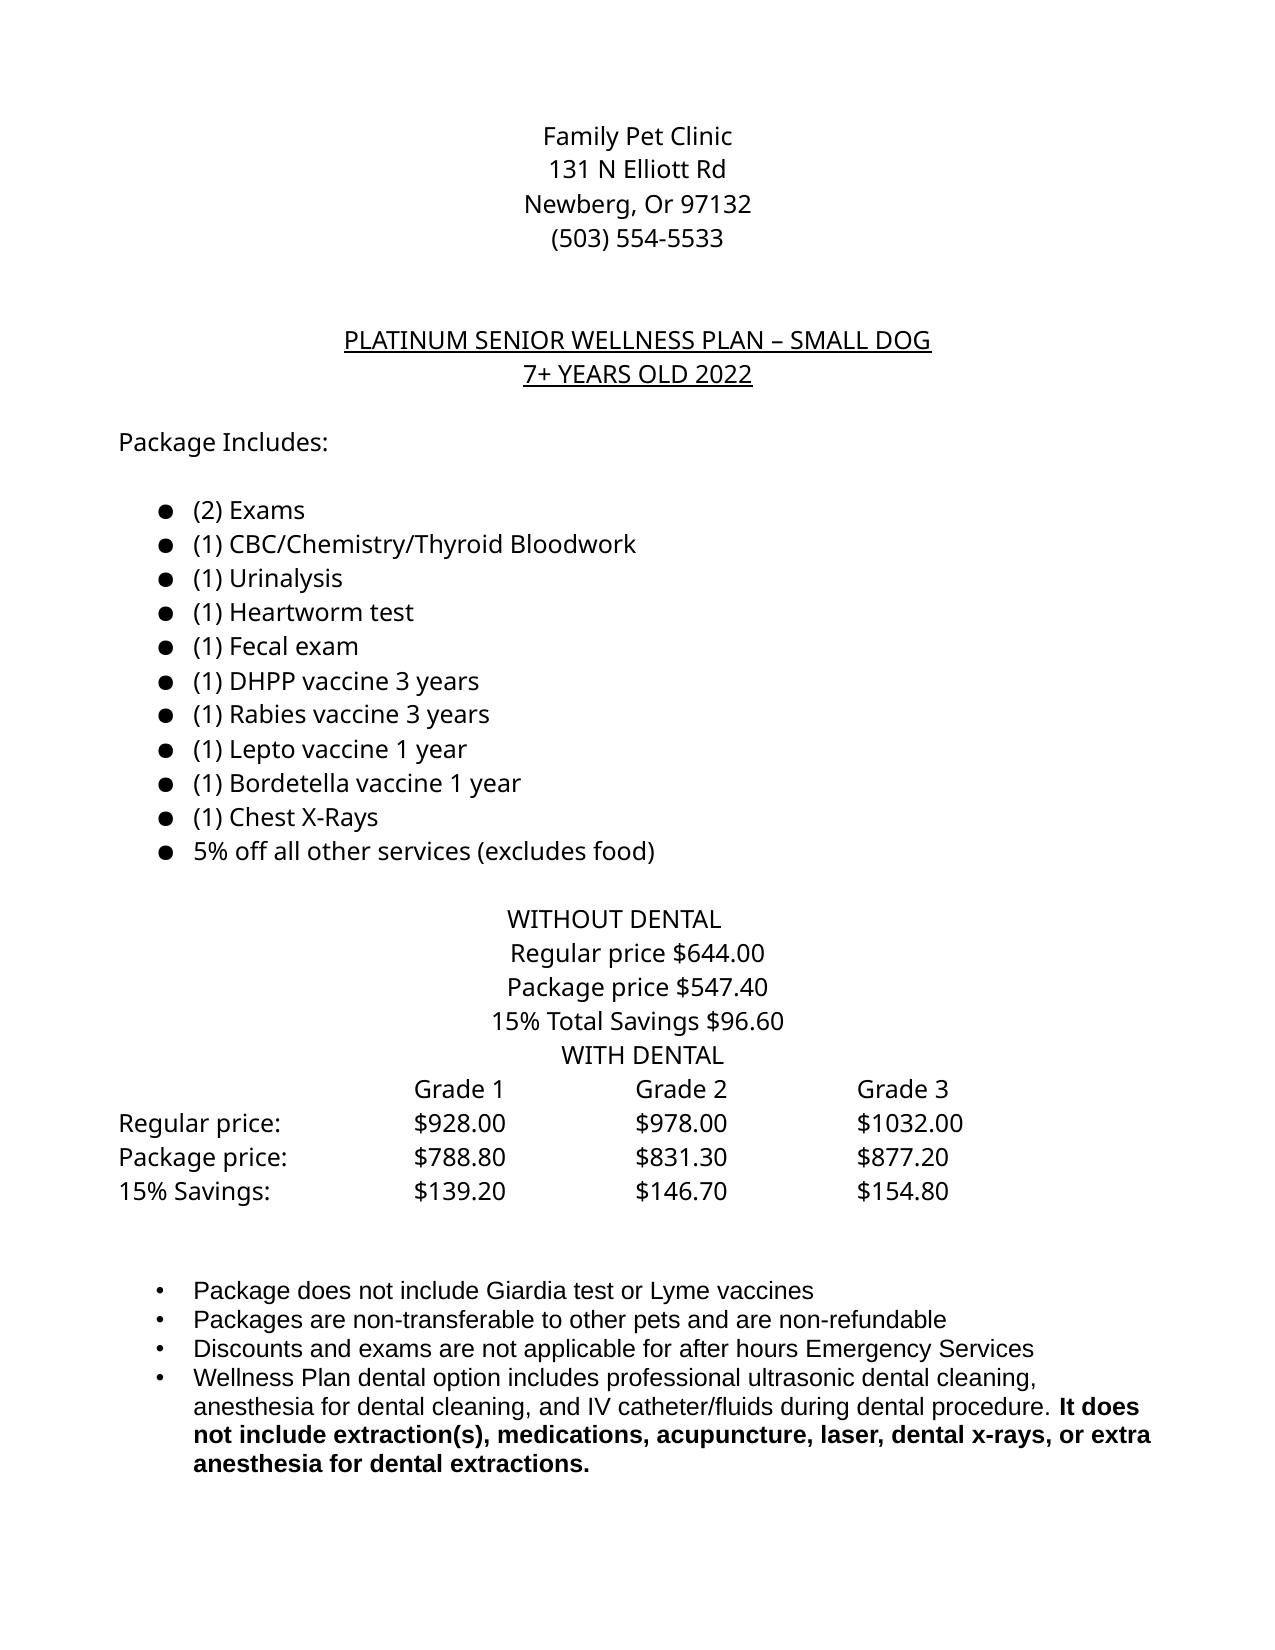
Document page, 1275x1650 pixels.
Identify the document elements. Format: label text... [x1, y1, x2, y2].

list (1) DHPP vaccine 3 years [156, 663, 1157, 697]
text WITH DENTAL [118, 1038, 1157, 1072]
text Family Pet Clinic [118, 118, 1157, 152]
list (1) Bordetella vaccine 1 year [156, 765, 1157, 799]
text 15% Total Savings $96.60 [118, 1004, 1157, 1038]
text (503) 554-5533 [118, 220, 1157, 254]
text Regular price: $928.00 $978.00 $1032.00 [118, 1106, 1157, 1140]
text PLATINUM SENIOR WELLNESS PLAN – SMALL DOG [118, 322, 1157, 357]
list Packages are non-transferable to other pets and are non-refundable [156, 1305, 1157, 1334]
list Discounts and exams are not applicable for after hours Emergency Services [156, 1334, 1157, 1363]
text Regular price $644.00 [118, 936, 1157, 970]
list 5% off all other services (excludes food) [156, 833, 1157, 867]
list (1) Fecal exam [156, 629, 1157, 663]
list (1) CBC/Chemistry/Thyroid Bloodwork [156, 527, 1157, 561]
list (1) Rabies vaccine 3 years [156, 697, 1157, 731]
text Grade 1 Grade 2 Grade 3 [118, 1072, 1157, 1106]
list (1) Lepto vaccine 1 year [156, 731, 1157, 765]
text Package Includes: [118, 425, 1157, 459]
text 7+ YEARS OLD 2022 [118, 357, 1157, 391]
text Newberg, Or 97132 [118, 186, 1157, 220]
list Wellness Plan dental option includes professional ultrasonic dental cleaning, anesthesia for dental cleaning, and IV catheter/fluids during dental procedure. It does not include extraction(s), medications, acupuncture, laser, dental x-rays, or extra anesthesia for dental extractions. [156, 1363, 1157, 1478]
text Package price: $788.80 $831.30 $877.20 [118, 1140, 1157, 1174]
text 15% Savings: $139.20 $146.70 $154.80 [118, 1174, 1157, 1208]
list (2) Exams [156, 493, 1157, 527]
text Package price $547.40 [118, 970, 1157, 1004]
text 131 N Elliott Rd [118, 152, 1157, 186]
list (1) Heartworm test [156, 595, 1157, 629]
list (1) Urinalysis [156, 561, 1157, 595]
list Package does not include Giardia test or Lyme vaccines [156, 1276, 1157, 1305]
list (1) Chest X-Rays [156, 799, 1157, 833]
text WITHOUT DENTAL [118, 902, 1157, 936]
